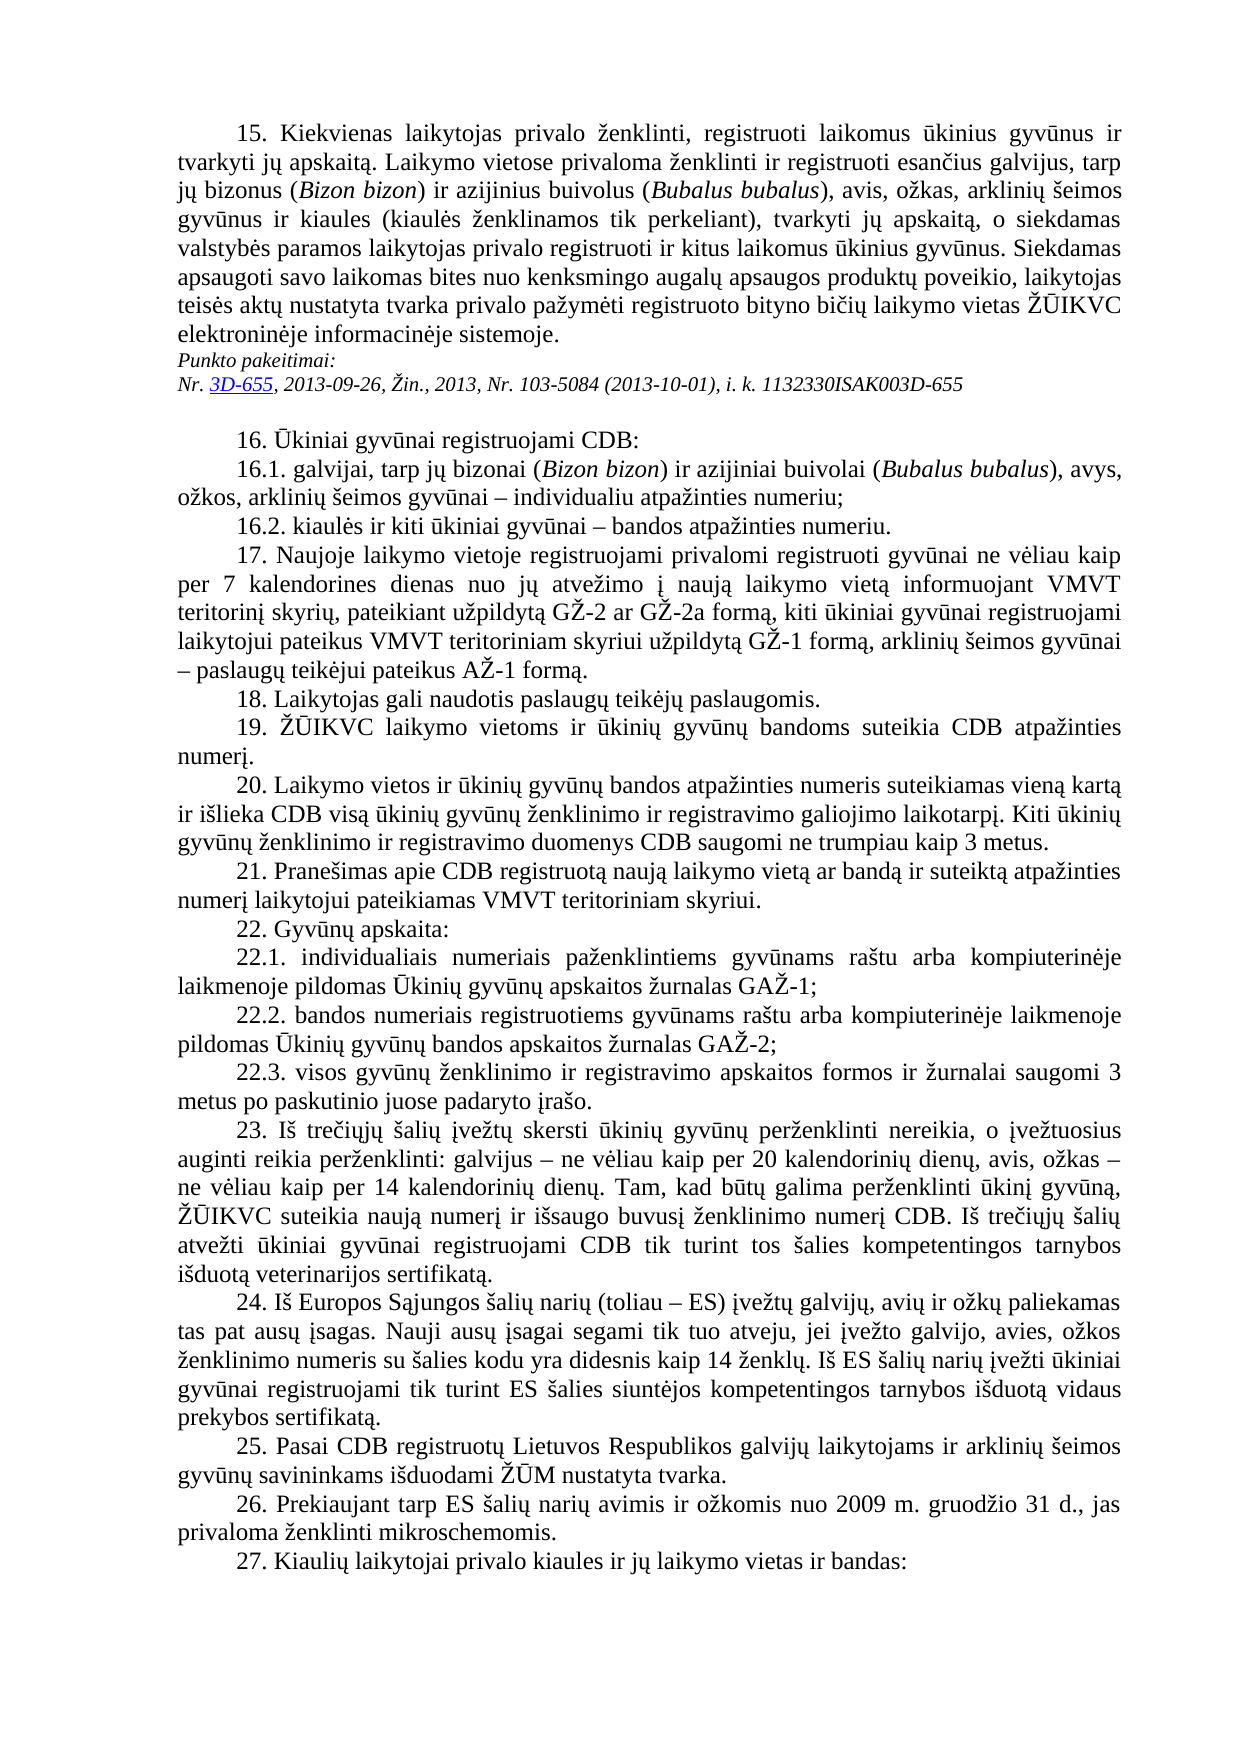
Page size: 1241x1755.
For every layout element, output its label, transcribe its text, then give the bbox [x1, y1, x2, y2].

text Nr. 3D-655, 2013-09-26, Žin., 2013, Nr. 103-5084 (2013-10-01), i. k. 1132330ISAK003D-655 [177, 372, 1122, 396]
text 21. Pranešimas apie CDB registruotą naują laikymo vietą ar bandą ir suteiktą atpažinties numerį laikytojui pateikiamas VMVT teritoriniam skyriui. [177, 856, 1122, 914]
text 23. Iš trečiųjų šalių įvežtų skersti ūkinių gyvūnų perženklinti nereikia, o įvežtuosius auginti reikia perženklinti: galvijus – ne vėliau kaip per 20 kalendorinių dienų, avis, ožkas – ne vėliau kaip per 14 kalendorinių dienų. Tam, kad būtų galima perženklinti ūkinį gyvūną, ŽŪIKVC suteikia naują numerį ir išsaugo buvusį ženklinimo numerį CDB. Iš trečiųjų šalių atvežti ūkiniai gyvūnai registruojami CDB tik turint tos šalies kompetentingos tarnybos išduotą veterinarijos sertifikatą. [177, 1115, 1122, 1287]
text Punkto pakeitimai: [177, 348, 1122, 372]
text 22. Gyvūnų apskaita: [177, 914, 1122, 942]
text 22.2. bandos numeriais registruotiems gyvūnams raštu arba kompiuterinėje laikmenoje pildomas Ūkinių gyvūnų bandos apskaitos žurnalas GAŽ-2; [177, 1000, 1122, 1057]
text 17. Naujoje laikymo vietoje registruojami privalomi registruoti gyvūnai ne vėliau kaip per 7 kalendorines dienas nuo jų atvežimo į naują laikymo vietą informuojant VMVT teritorinį skyrių, pateikiant užpildytą GŽ-2 ar GŽ-2a formą, kiti ūkiniai gyvūnai registruojami laikytojui pateikus VMVT teritoriniam skyriui užpildytą GŽ-1 formą, arklinių šeimos gyvūnai – paslaugų teikėjui pateikus AŽ-1 formą. [177, 540, 1122, 684]
text 18. Laikytojas gali naudotis paslaugų teikėjų paslaugomis. [177, 684, 1122, 712]
text 22.3. visos gyvūnų ženklinimo ir registravimo apskaitos formos ir žurnalai saugomi 3 metus po paskutinio juose padaryto įrašo. [177, 1057, 1122, 1115]
text 16.1. galvijai, tarp jų bizonai (Bizon bizon) ir azijiniai buivolai (Bubalus bubalus), avys, ožkos, arklinių šeimos gyvūnai – individualiu atpažinties numeriu; [177, 454, 1122, 511]
text 26. Prekiaujant tarp ES šalių narių avimis ir ožkomis nuo 2009 m. gruodžio 31 d., jas privaloma ženklinti mikroschemomis. [177, 1489, 1122, 1546]
text 15. Kiekvienas laikytojas privalo ženklinti, registruoti laikomus ūkinius gyvūnus ir tvarkyti jų apskaitą. Laikymo vietose privaloma ženklinti ir registruoti esančius galvijus, tarp jų bizonus (Bizon bizon) ir azijinius buivolus (Bubalus bubalus), avis, ožkas, arklinių šeimos gyvūnus ir kiaules (kiaulės ženklinamos tik perkeliant), tvarkyti jų apskaitą, o siekdamas valstybės paramos laikytojas privalo registruoti ir kitus laikomus ūkinius gyvūnus. Siekdamas apsaugoti savo laikomas bites nuo kenksmingo augalų apsaugos produktų poveikio, laikytojas teisės aktų nustatyta tvarka privalo pažymėti registruoto bityno bičių laikymo vietas ŽŪIKVC elektroninėje informacinėje sistemoje. [177, 118, 1122, 348]
text 24. Iš Europos Sąjungos šalių narių (toliau – ES) įvežtų galvijų, avių ir ožkų paliekamas tas pat ausų įsagas. Nauji ausų įsagai segami tik tuo atveju, jei įvežto galvijo, avies, ožkos ženklinimo numeris su šalies kodu yra didesnis kaip 14 ženklų. Iš ES šalių narių įvežti ūkiniai gyvūnai registruojami tik turint ES šalies siuntėjos kompetentingos tarnybos išduotą vidaus prekybos sertifikatą. [177, 1287, 1122, 1431]
text 27. Kiaulių laikytojai privalo kiaules ir jų laikymo vietas ir bandas: [177, 1546, 1122, 1575]
text 25. Pasai CDB registruotų Lietuvos Respublikos galvijų laikytojams ir arklinių šeimos gyvūnų savininkams išduodami ŽŪM nustatyta tvarka. [177, 1431, 1122, 1489]
text 16.2. kiaulės ir kiti ūkiniai gyvūnai – bandos atpažinties numeriu. [177, 511, 1122, 540]
text 16. Ūkiniai gyvūnai registruojami CDB: [177, 425, 1122, 454]
text 19. ŽŪIKVC laikymo vietoms ir ūkinių gyvūnų bandoms suteikia CDB atpažinties numerį. [177, 712, 1122, 770]
text 22.1. individualiais numeriais paženklintiems gyvūnams raštu arba kompiuterinėje laikmenoje pildomas Ūkinių gyvūnų apskaitos žurnalas GAŽ-1; [177, 942, 1122, 1000]
text 20. Laikymo vietos ir ūkinių gyvūnų bandos atpažinties numeris suteikiamas vieną kartą ir išlieka CDB visą ūkinių gyvūnų ženklinimo ir registravimo galiojimo laikotarpį. Kiti ūkinių gyvūnų ženklinimo ir registravimo duomenys CDB saugomi ne trumpiau kaip 3 metus. [177, 770, 1122, 856]
